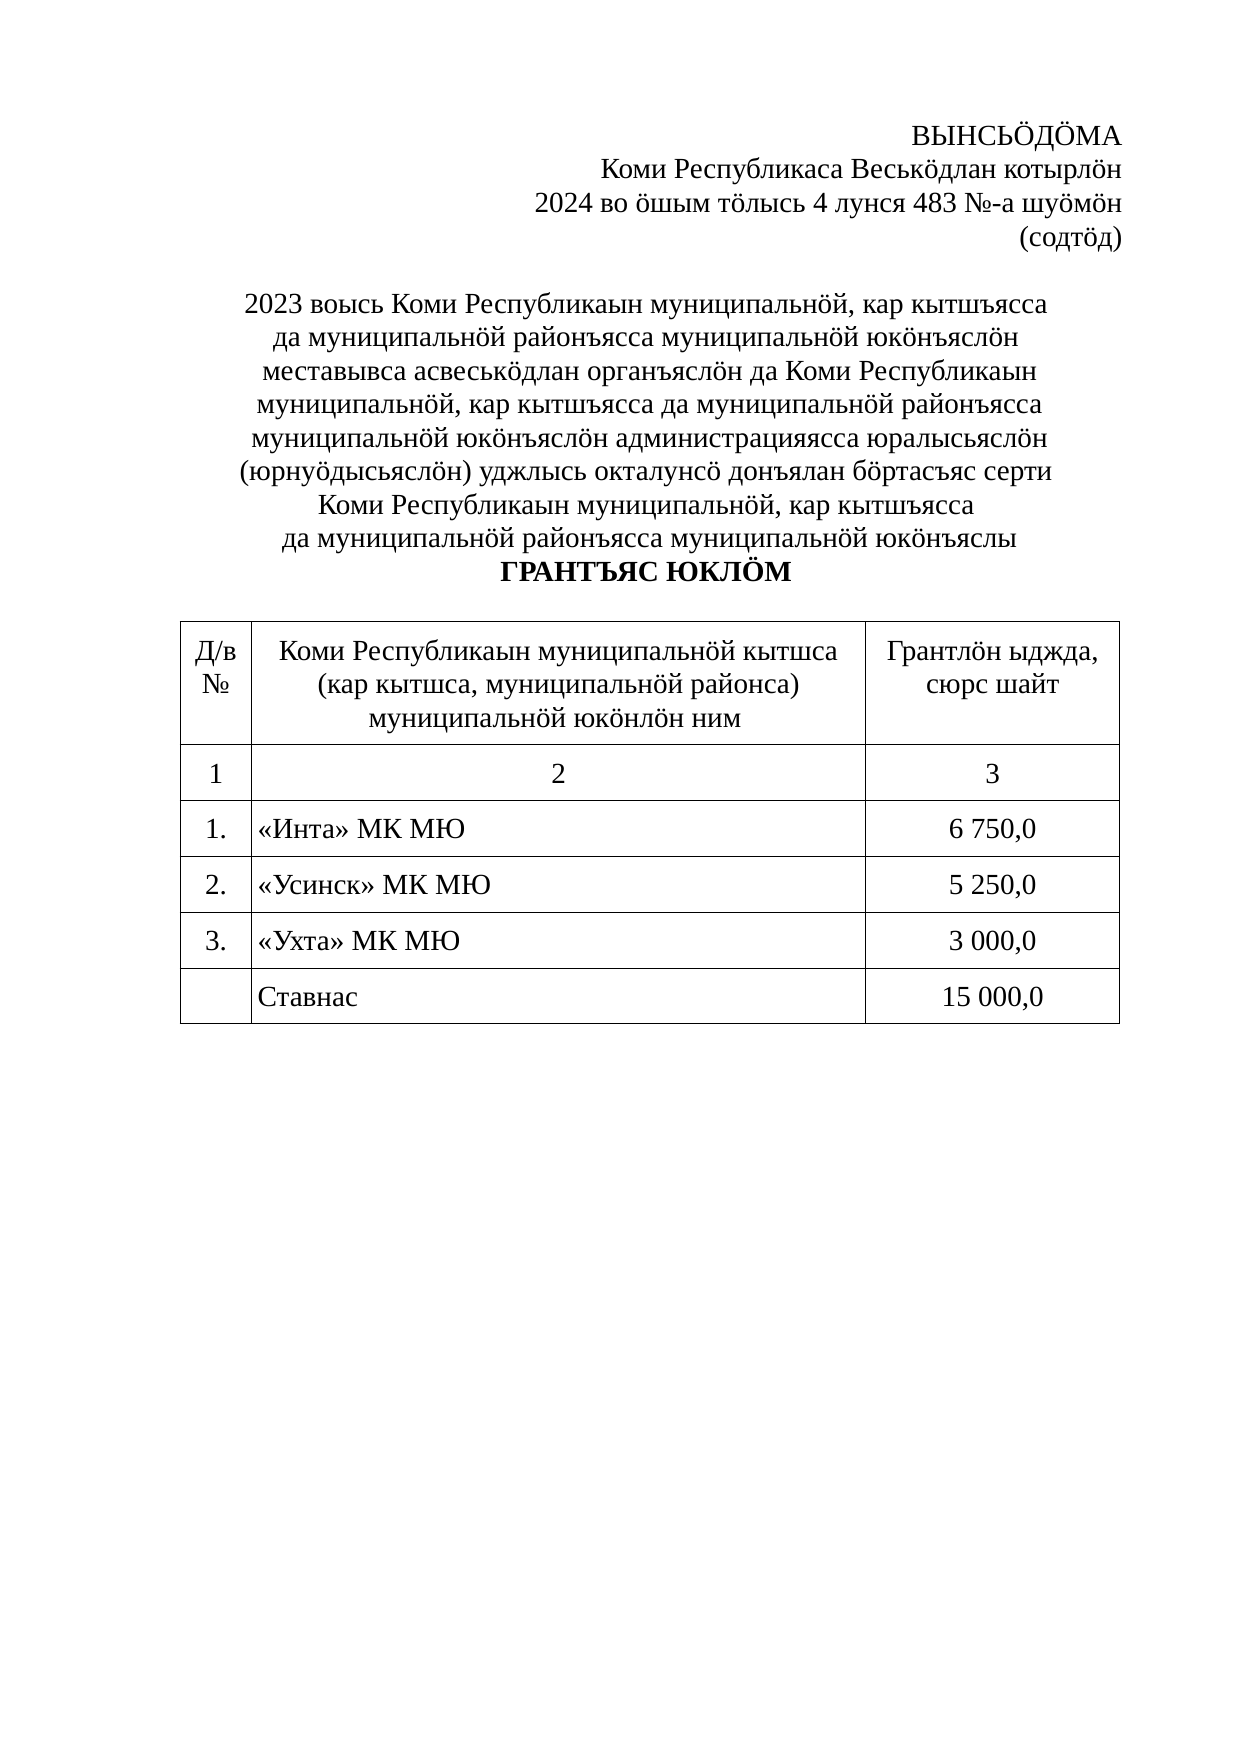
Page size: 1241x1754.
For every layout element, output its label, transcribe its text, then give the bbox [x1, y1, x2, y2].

table_cell [181, 969, 251, 1023]
table_cell 3 000,0 [866, 913, 1119, 967]
table_cell 3 [866, 745, 1119, 800]
text Коми Республикаын муниципальнӧй, кар кытшъясса [177, 487, 1122, 521]
table_cell 2. [181, 857, 251, 912]
text ВЫНСЬӦДӦМА [177, 118, 1122, 152]
text Коми Республикаса Веськӧдлан котырлӧн [177, 152, 1122, 185]
text (содтӧд) [177, 219, 1122, 252]
table_cell 2 [252, 745, 865, 800]
text 2023 воысь Коми Республикаын муниципальнӧй, кар кытшъясса [177, 286, 1122, 319]
text да муниципальнӧй районъясса муниципальнӧй юкӧнъяслы [177, 521, 1122, 554]
table_cell 6 750,0 [866, 801, 1119, 856]
table_header Коми Республикаын муниципальнӧй кытшса (кар кытшса, муниципальнӧй районса) муниципальнӧй юкӧнлӧн ним [252, 622, 865, 744]
text да муниципальнӧй районъясса муниципальнӧй юкӧнъяслӧн [177, 319, 1122, 353]
table_cell 15 000,0 [866, 969, 1119, 1023]
table_cell 1. [181, 801, 251, 856]
text ГРАНТЪЯС ЮКЛӦМ [177, 554, 1122, 588]
table_cell Ставнас [252, 969, 865, 1023]
table_cell 5 250,0 [866, 857, 1119, 912]
table_header Д/в № [181, 622, 251, 744]
text 2024 во ӧшым тӧлысь 4 лунся 483 №-а шуӧмӧн [177, 185, 1122, 219]
table_cell «Усинск» МК МЮ [252, 857, 865, 912]
table_cell 1 [181, 745, 251, 800]
table_cell «Инта» МК МЮ [252, 801, 865, 856]
table_header Грантлӧн ыджда, сюрс шайт [866, 622, 1119, 744]
table_cell «Ухта» МК МЮ [252, 913, 865, 967]
text меставывса асвеськӧдлан органъяслӧн да Коми Республикаын муниципальнӧй, кар кытшъясса да муниципальнӧй районъясса муниципальнӧй юкӧнъяслӧн администрацияясса юралысьяслӧн (юрнуӧдысьяслӧн) уджлысь окталунсӧ донъялан бӧртасъяс серти [177, 353, 1122, 487]
table_cell 3. [181, 913, 251, 967]
